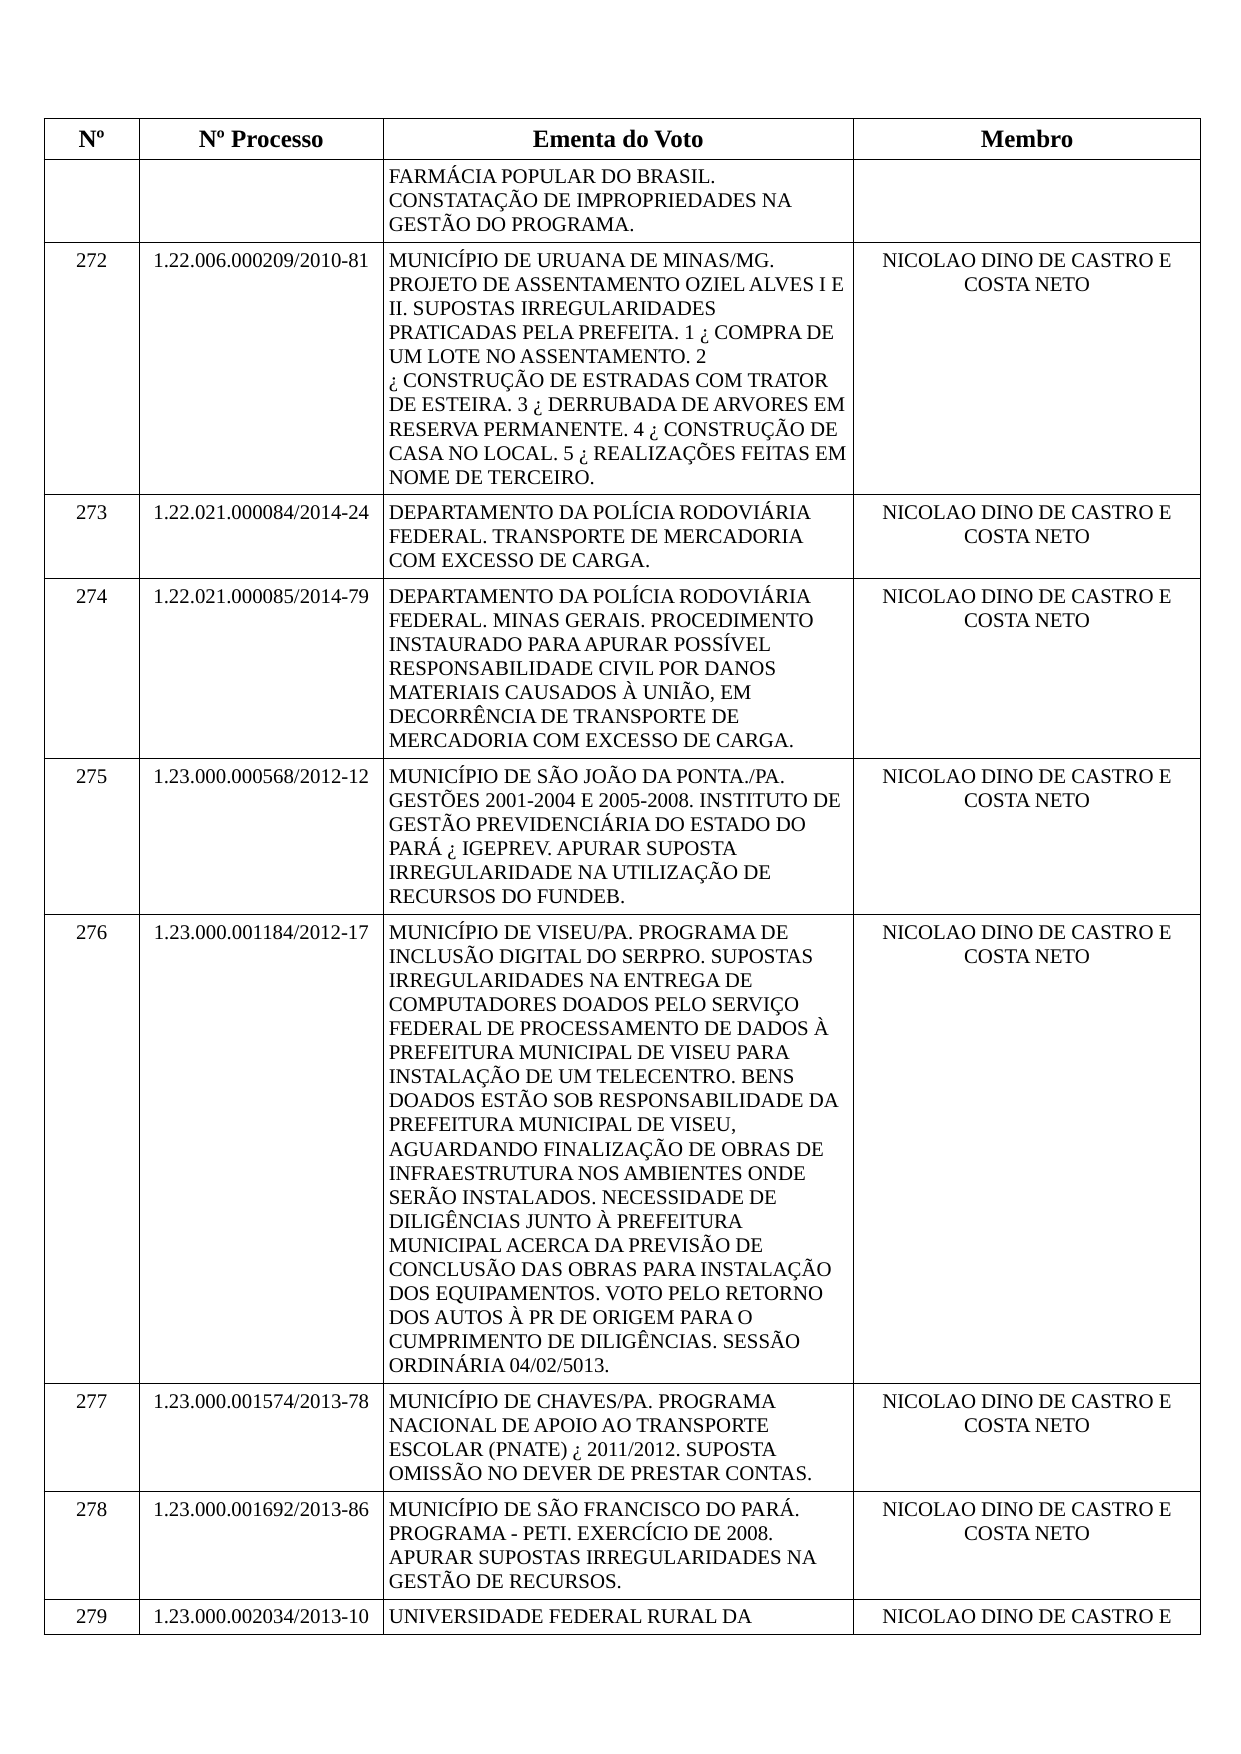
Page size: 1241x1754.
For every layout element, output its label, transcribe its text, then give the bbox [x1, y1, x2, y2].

table_cell DEPARTAMENTO DA POLÍCIA RODOVIÁRIA FEDERAL. TRANSPORTE DE MERCADORIA COM EXCESSO DE CARGA. [384, 495, 853, 578]
table_cell 274 [45, 579, 139, 758]
table_cell MUNICÍPIO DE VISEU/PA. PROGRAMA DE INCLUSÃO DIGITAL DO SERPRO. SUPOSTAS IRREGULARIDADES NA ENTREGA DE COMPUTADORES DOADOS PELO SERVIÇO FEDERAL DE PROCESSAMENTO DE DADOS À PREFEITURA MUNICIPAL DE VISEU PARA INSTALAÇÃO DE UM TELECENTRO. BENS DOADOS ESTÃO SOB RESPONSABILIDADE DA PREFEITURA MUNICIPAL DE VISEU, AGUARDANDO FINALIZAÇÃO DE OBRAS DE INFRAESTRUTURA NOS AMBIENTES ONDE SERÃO INSTALADOS. NECESSIDADE DE DILIGÊNCIAS JUNTO À PREFEITURA MUNICIPAL ACERCA DA PREVISÃO DE CONCLUSÃO DAS OBRAS PARA INSTALAÇÃO DOS EQUIPAMENTOS. VOTO PELO RETORNO DOS AUTOS À PR DE ORIGEM PARA O CUMPRIMENTO DE DILIGÊNCIAS. SESSÃO ORDINÁRIA 04/02/5013. [384, 915, 853, 1383]
table_cell 1.22.006.000209/2010-81 [140, 243, 383, 494]
table_cell 1.23.000.001574/2013-78 [140, 1384, 383, 1491]
table_cell 279 [45, 1600, 139, 1634]
table_cell 275 [45, 759, 139, 914]
table_cell 278 [45, 1492, 139, 1598]
table_cell 1.22.021.000084/2014-24 [140, 495, 383, 578]
table_cell NICOLAO DINO DE CASTRO E COSTA NETO [854, 579, 1200, 758]
table_cell NICOLAO DINO DE CASTRO E COSTA NETO [854, 1384, 1200, 1491]
table_header Ementa do Voto [384, 119, 853, 158]
table_cell NICOLAO DINO DE CASTRO E COSTA NETO [854, 495, 1200, 578]
table_cell MUNICÍPIO DE URUANA DE MINAS/MG. PROJETO DE ASSENTAMENTO OZIEL ALVES I E II. SUPOSTAS IRREGULARIDADES PRATICADAS PELA PREFEITA. 1 ¿ COMPRA DE UM LOTE NO ASSENTAMENTO. 2 ¿ CONSTRUÇÃO DE ESTRADAS COM TRATOR DE ESTEIRA. 3 ¿ DERRUBADA DE ARVORES EM RESERVA PERMANENTE. 4 ¿ CONSTRUÇÃO DE CASA NO LOCAL. 5 ¿ REALIZAÇÕES FEITAS EM NOME DE TERCEIRO. [384, 243, 853, 494]
table_cell [140, 160, 383, 242]
table_cell 1.22.021.000085/2014-79 [140, 579, 383, 758]
table_cell NICOLAO DINO DE CASTRO E [854, 1600, 1200, 1634]
table_cell 1.23.000.001184/2012-17 [140, 915, 383, 1383]
table_cell 276 [45, 915, 139, 1383]
table_cell 272 [45, 243, 139, 494]
table_cell MUNICÍPIO DE SÃO FRANCISCO DO PARÁ. PROGRAMA - PETI. EXERCÍCIO DE 2008. APURAR SUPOSTAS IRREGULARIDADES NA GESTÃO DE RECURSOS. [384, 1492, 853, 1598]
table_cell UNIVERSIDADE FEDERAL RURAL DA [384, 1600, 853, 1634]
table_cell 1.23.000.000568/2012-12 [140, 759, 383, 914]
table_cell 1.23.000.002034/2013-10 [140, 1600, 383, 1634]
table_cell 273 [45, 495, 139, 578]
table_cell [854, 160, 1200, 242]
table_header Nº Processo [140, 119, 383, 158]
table_cell NICOLAO DINO DE CASTRO E COSTA NETO [854, 915, 1200, 1383]
table_cell 1.23.000.001692/2013-86 [140, 1492, 383, 1598]
table_cell DEPARTAMENTO DA POLÍCIA RODOVIÁRIA FEDERAL. MINAS GERAIS. PROCEDIMENTO INSTAURADO PARA APURAR POSSÍVEL RESPONSABILIDADE CIVIL POR DANOS MATERIAIS CAUSADOS À UNIÃO, EM DECORRÊNCIA DE TRANSPORTE DE MERCADORIA COM EXCESSO DE CARGA. [384, 579, 853, 758]
table_cell [45, 160, 139, 242]
table_cell NICOLAO DINO DE CASTRO E COSTA NETO [854, 243, 1200, 494]
table_cell FARMÁCIA POPULAR DO BRASIL. CONSTATAÇÃO DE IMPROPRIEDADES NA GESTÃO DO PROGRAMA. [384, 160, 853, 242]
table_header Nº [45, 119, 139, 158]
table_cell NICOLAO DINO DE CASTRO E COSTA NETO [854, 1492, 1200, 1598]
table_header Membro [854, 119, 1200, 158]
table_cell MUNICÍPIO DE CHAVES/PA. PROGRAMA NACIONAL DE APOIO AO TRANSPORTE ESCOLAR (PNATE) ¿ 2011/2012. SUPOSTA OMISSÃO NO DEVER DE PRESTAR CONTAS. [384, 1384, 853, 1491]
table_cell MUNICÍPIO DE SÃO JOÃO DA PONTA./PA. GESTÕES 2001-2004 E 2005-2008. INSTITUTO DE GESTÃO PREVIDENCIÁRIA DO ESTADO DO PARÁ ¿ IGEPREV. APURAR SUPOSTA IRREGULARIDADE NA UTILIZAÇÃO DE RECURSOS DO FUNDEB. [384, 759, 853, 914]
table_cell 277 [45, 1384, 139, 1491]
table_cell NICOLAO DINO DE CASTRO E COSTA NETO [854, 759, 1200, 914]
